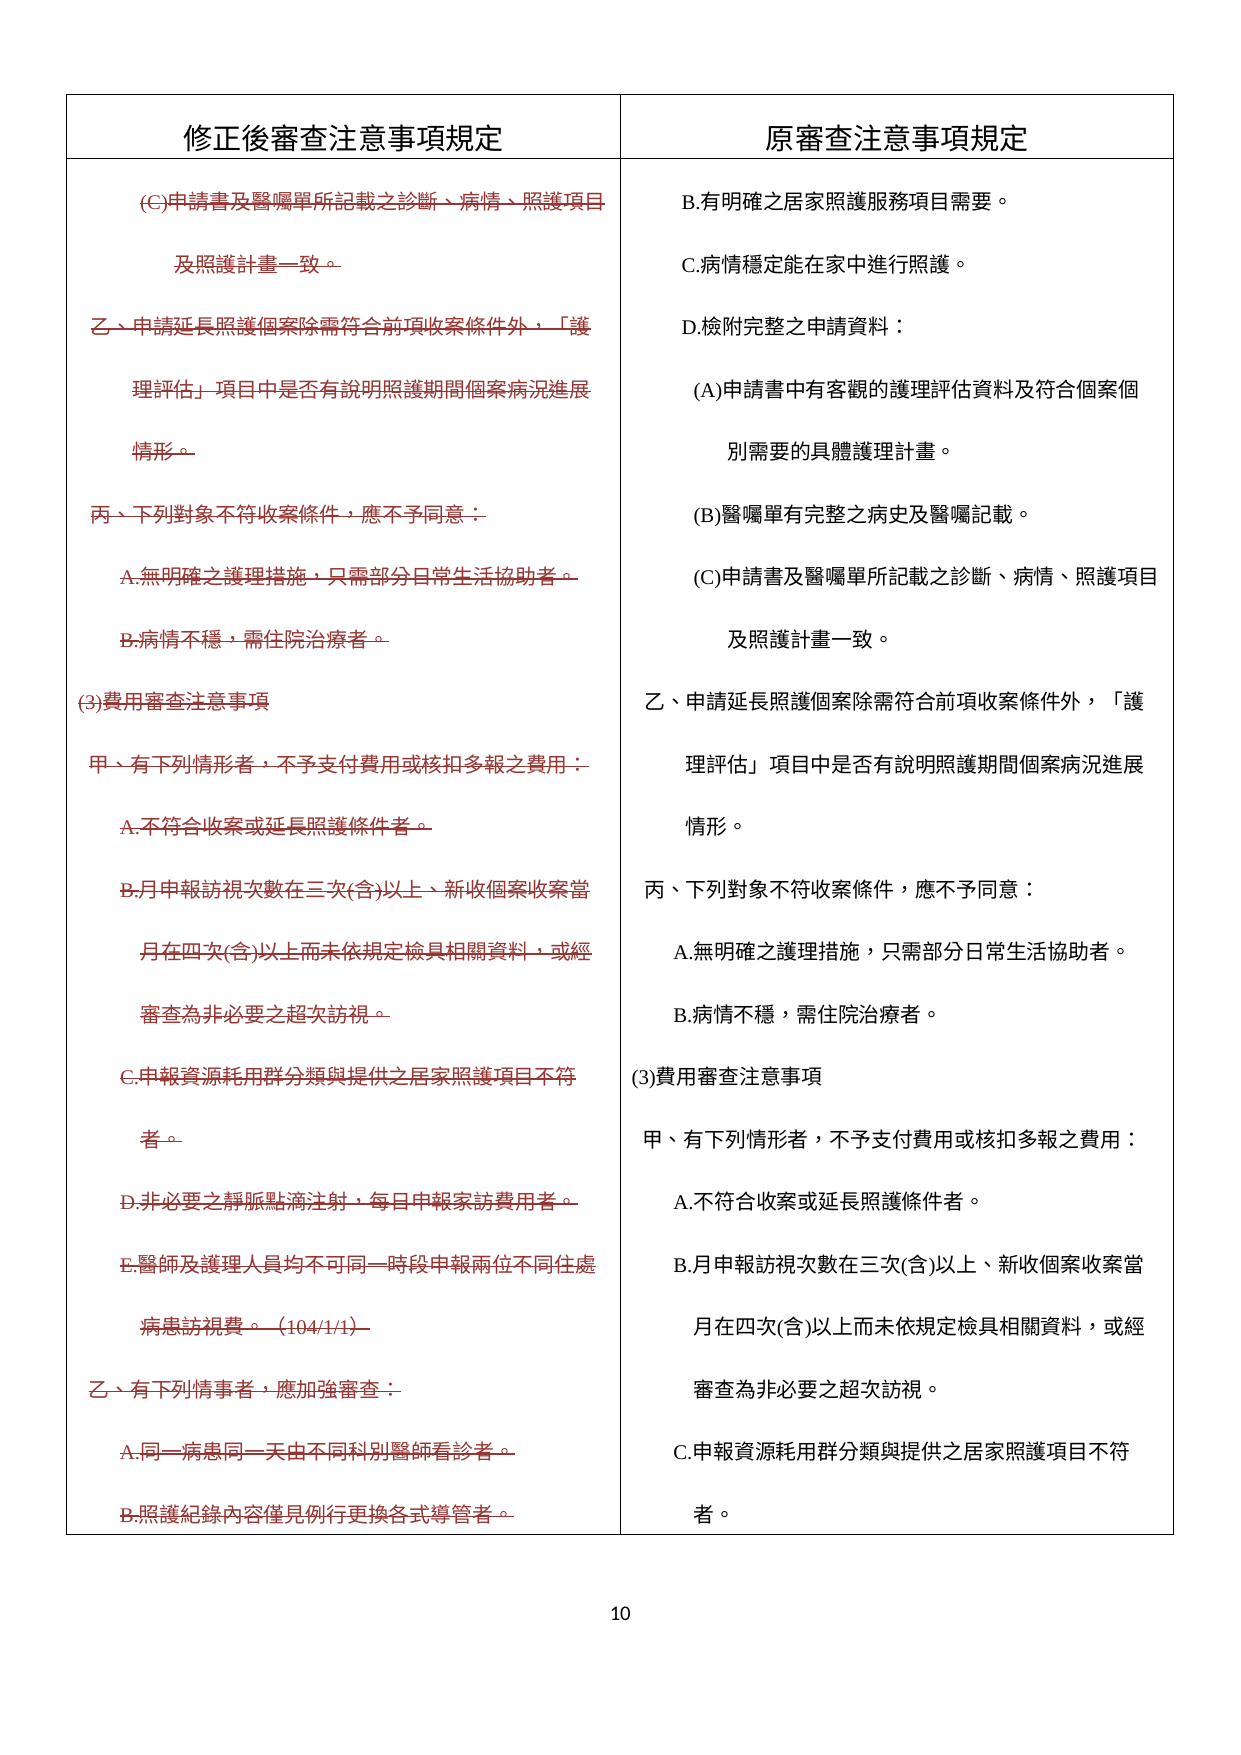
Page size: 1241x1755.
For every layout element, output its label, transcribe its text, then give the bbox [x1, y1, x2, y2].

table_cell (C)申請書及醫囑單所記載之診斷、病情、照護項目及照護計畫一致。 乙、申請延長照護個案除需符合前項收案條件外，「護理評估」項目中是否有說明照護期間個案病況進展情形。 丙、下列對象不符收案條件，應不予同意： A.無明確之護理措施，只需部分日常生活協助者。 B.病情不穩，需住院治療者。 (3)費用審查注意事項 甲、有下列情形者，不予支付費用或核扣多報之費用： A.不符合收案或延長照護條件者。 B.月申報訪視次數在三次(含)以上、新收個案收案當月在四次(含)以上而未依規定檢具相關資料，或經審查為非必要之超次訪視。 C.申報資源耗用群分類與提供之居家照護項目不符者。 D.非必要之靜脈點滴注射，每日申報家訪費用者。 E.醫師及護理人員均不可同一時段申報兩位不同住處病患訪視費。（104/1/1） 乙、有下列情事者，應加強審查： A.同一病患同一天由不同科別醫師看診者。 B.照護紀錄內容僅見例行更換各式導管者。 [67, 159, 620, 1534]
table_header 原審查注意事項規定 [621, 95, 1173, 158]
table_cell 壹、全民健康保險非住院診斷關聯群(Tw-DRGs)案件審查注意事項 一、一般原則： (三十二)「流行性感冒A型病毒抗原(14065C)」及「流行性感冒B型病毒抗原(14066C)」之審查原則：(106/12/1) 1.符合衛生福利部疾病管制署對於公費流感抗病毒藥劑適用條件者，無須進行快篩。 ○ ○ ○ 2.符合衛生福利部疾病管制署對類流感症狀之定義，須符合3項條件： (1)突然發病，有發燒(耳溫≧38℃)及呼吸道症狀。 (2)具有肌肉酸痛、頭痛、極度倦怠感其中一種症狀者。 (3)需排除單純性流鼻水、扁桃腺炎，與支氣管炎，且以發病48小時內為原則。 3.醫師需詢問病史且確實評估後開立，送審時需檢附檢查報告。 (三十三)四肢超音波(109/5/1) 四肢超音波檢查(19016C)： 1.下列情形執行四肢超音波檢查時機： (1)懷疑四肢血管病變。 (2)四肢軟組織腫瘤。 ○ ○ ○ ○ ○ ○ (3)四肢異物。 ○ (4)靭帶之疾病。 ○ ○ ○ (5)骨骼之疾病。 ○ (6)關節之疾病。 ○ ○ (7)周邊神經之疾病。 2.關節內玻尿酸注射、葡萄糖水增生注射或PRP(platelet-rich plasma)注射，不得申報19016C。 3.送審需檢附的佐證資料： (1)病歴應詳實記載主訴、病史、理學檢查或神經學檢查及適應症。 (2)應有正式報告，並檢附清晰可判讀之超音波影像圖(需註明部位)。 4.檢查頻率： (1)急性病變以檢查1次為原則。 (2)追蹤評估以3-6個月為原則，如需增加檢查頻率，應檢附相關資料佐證。 二、各科審查注意事項： (一)醫院全民健康保險非住院診斷關聯群(Tw-DRGs)案件醫療費用審查注意事項-家庭醫學科 7.全民健康保險居家照護審查注意事項 (1)審查原則 甲、各分區業務組得訂定指標，對收案及費用申報均合理之居家照護機構，得減量抽樣審查。(102/3/1) 乙、對申報資源耗用群類別分布超常態之居家照護機構，得要求其申報費用時檢附護理計畫及訪視紀錄，逐案(包括申報訪視次數在規定次數以內之案件)審查。 (2)收案注意事項 甲、收案對象是否符合下列各項條件： A.活動能力評估符合KARNOFSKY SCALE(詳附表二)第三級(含)以上，或BARTHEL’S SCORE(詳附表三)60分(含)以下。 B.有明確之居家照護服務項目需要。 C.病情穩定能在家中進行照護。 D.檢附完整之申請資料： (A)申請書中有客觀的護理評估資料及符合個案個 別需要的具體護理計畫。 (B)醫囑單有完整之病史及醫囑記載。 (C)申請書及醫囑單所記載之診斷、病情、照護項目及照護計畫一致。 乙、申請延長照護個案除需符合前項收案條件外，「護理評估」項目中是否有說明照護期間個案病況進展情形。 丙、下列對象不符收案條件，應不予同意： A.無明確之護理措施，只需部分日常生活協助者。 B.病情不穩，需住院治療者。 (3)費用審查注意事項 甲、有下列情形者，不予支付費用或核扣多報之費用： A.不符合收案或延長照護條件者。 B.月申報訪視次數在三次(含)以上、新收個案收案當月在四次(含)以上而未依規定檢具相關資料，或經審查為非必要之超次訪視。 C.申報資源耗用群分類與提供之居家照護項目不符者。 D.非必要之靜脈點滴注射，每日申報家訪費用者。 E.醫師及護理人員均不可同一時段申報兩位不同住處病患訪視費。（104/1/1） 乙、有下列情事者，應加強審查： A.同一病患同一天由不同科別醫師看診者。 B.照護紀錄內容僅見例行更換各式導管者。 (二) 醫院全民健康保險非住院診斷關聯群(Tw-DRGs)案件醫療費用審查注意事項-內科 1.門診部分審查原則： ○ ○ ○ ○ ○ ○ ○ ○ ○ ○ ○ ○ 2.門診部分審查注意事項： (8)BC肝治療計畫用藥審查原則 甲、ALT上升情況或肝失代償情況(如bilirubin >2mg/dL, PT prolong>3 sec) 符合BC肝治療計畫所需條件情況下，可施行HBV DNA或 HCV RNA 定量檢查，三個月內不得重覆檢查。 5.其他注意事項： (三)醫院全民健康保險非住院診斷關聯群(Tw-DRGs)案件醫療費用審查注意事項-外科 48.病態型肥胖實施減重手術(如胃隔間術72035B、72041B腹腔鏡胃間隔術…等)應符合下列各項條件：(109/5/1) (1)BMI(body mass index)身體質量指數37.5Kg/m2；BMI32.5Kg/m2合併有高危險併發症，如:第二型糖尿病患者其糖化血色素經內科治療後仍7.5%、高血壓、呼吸中止症候群等。(109/5/1) ○ ○ ○ ○ ○ ○ ○ ○ ○ (五)醫院全民健康保險非住院診斷關聯群(Tw-DRGs)案件醫療費用審查注意事項-婦產科 1005婦產科 100505婦科骨盆腔病狀診療 100505010骨盆腔檢查 100505020嚴重骨盆器官脫垂 100505030間質性膀胱炎 100505042婦科腹腔鏡 ○ ○ ___________________________________________ 100505婦科骨盆腔病狀診療 100505022嚴重骨盆器官脫垂，病人雖無主訴尿失禁，得於手術前執行尿路動力學檢查，請於病歷記載主客觀評估。(106/1/1) ○ ○ ○ ○ ○ ○ ○ ○ ○ ○ ○ ○ ○ ○ ○ 100511產科子宮外孕診療(107/07/01) 100511010產科超音波 100511010-01子宮外孕、先兆性流產、不完全性流產等與懷孕有關之診斷或疾病得申報產科超音波(19010C)。 ○ ○ ○ ○ ○ ○ ○ ○ ○ ○ ○ ○ ○ ○ ○ ○ ○ ○ ○ ○ ○ ○ ○ ○ ○ ○ ○ ○ ○ ○ ○ ○ ○ ○ ○ ○ ○ ○ ○ ○ ○ ○ ○ (七)醫院全民健康保險非住院診斷關聯群(Tw-DRGs)案件醫療費用審查注意事項-泌尿科 100803排尿障礙用藥及相關診療 _________________________________________ 100803排尿障礙用藥及相關診療 100803061 Desmopressin acetate (Minirin錠劑)(106/6/1) 100803061-01成人夜間多尿症需於病歷載明夜間多尿症之證據，如夜間尿量或小便日誌之結果。(106/6/1) 100803061-02 7歲以下不得使用。(106/6/1) ○ ○ ○ ○ ○ ○ ○ ○ (八)醫院全民健康保險非住院診斷關聯群(Tw-DRGs)案件醫療費用審查注意事項-耳鼻喉科 100903內視鏡 100903012鼻咽鏡Nasopharyngoscopy 100903022鼻竇內視鏡Sinoscopy 100903032喉鏡Laryngoscopy 100903042喉頻閃光源內視鏡 100903050追蹤鼻咽癌，咽喉癌及其它頭頸部癌症之內視鏡 _________________________________________ 100903內視鏡 100903050追蹤鼻咽癌，咽喉癌及其它頭頸部癌症之內視鏡：治療中得申報三次，治療後之追蹤一個月得申報1次。頸部腫瘤，疑似原發或轉移性癌，診斷(含切片)時，得申報1次，確認為癌症後，依頭頸癌之申報原則。(109/5/1) ○ ○ ○ ○ ○ ○ ○ ○ ○ ○ ○ ○ ○ ○ ○ ○ ○ ○ ○ ○ 100907耳鼻喉、頭頸外科手術 100907192 Sudden deafness病人進行transtympanic steroid injection，門診得申報顯微鏡下耳內注射(54009B)；開刀房若設有專屬耳用內視鏡二氧化碳雷射系統，則得申報二氧化碳雷射手術(62020B)，若執行鼓膜切開後再注射，則得申報顯微鏡／內視鏡下鼓膜切開術(84007C)。(106/8/1) (九)醫院全民健康保險非住院診斷關聯群(Tw-DRGs)案件醫療費用審查注意事項-眼科 5.視網膜疾病：(97/5/1) (7)手術： ○乙、複雜性：網膜剝離併玻璃體出血，視網膜局部皺縮○○○或巨形裂孔以鞏膜切除併植入或扣壓(85608B)＋1/2○○○眼坦部玻璃體切除術－簡單(86206B)項給付(須有術○○○前網膜剝離照片及手術紀錄備查)。 6.玻璃體切除:眼坦部玻璃體切除術-簡單(86206B)項及眼坦部玻璃體切除術－複雜(86207B)項給付標準。 (1)86206B項：作簡單之玻璃體切除。 18.氣壓式眼壓測定(23305C)，應明定為疾病之診斷，及相關疾病追蹤檢查，若僅為例行篩檢，應包含於一般診察費用，申報時須有電腦印表紙；但若數據不穩定或不可靠時，最好再以其他方式來測量確定眼壓並記錄及申報。(97/5/1)(99/7/1) ○ ○ (十)醫院全民健康保險非住院診斷關聯群(Tw-DRGs)案件醫療費用審查注意事項-皮膚科 14.二氧化碳雷射手術(CO2 laser operation)62020B適應症如下: (3)甲圍疣(Periungal warts) 限使用在有5個(含)以上，或面積大於2平方公分以上之病灶，申報時需附照片。(97/5/1)(99/7/1) (十三)醫院全民健康保險非住院診斷關聯群(Tw-DRGs)案件醫療費用審查注意事項-精神科 5.申報各項精神醫療治療費診療項目之案件送審時，須檢附就診當次及前後看診或治療紀錄，未檢附及用定型化單張勾選者，不予支付。各項診療項目紀錄內容及審查原則如下：(95/7/15) ○ ○ 全民健康保險住院診斷關聯群(Tw-DRGs)案件審查注意事項 二、個別DRG審查注意事項(100/11/1) MDC5循環系統之疾病與疾患審查注意事項 DRG11201 多條血管及其他經皮心臟血管手術(MULTIPLE VESSELS AND OTHER PERCUTANEOUS CARDIOVASCULAR PROCEDURES) DRG11202 單條血管經皮心臟血管手術(SINGLE VESSEL PERCUTANEOUS CARDIOVASCULAR PROCEDURES) DRG11203 經導管心臟病灶或組織剝除術(CATHETER ABLATION OF LESION OR TISSUES) DRG11204 其他經皮心臟血管手術(OTHER PERCUTANEOUS CARDIOVASCULAR PROCEDURES) 壹、一般原則： 二十六、「流行性感冒A型病毒抗原(14065C)」及「流行性感冒B型病毒抗原(14066C)」之審查原則： (106/12/1) 1.符合衛生福利部疾病管制署對於公費流感抗病毒藥劑適用條件者，無須進行快篩。 ○ ○ ○ ○ 2.符合衛生福利部疾病管制署對類流感症狀之定義，須符合3項條件： (1)突然發病，有發燒(耳溫≧38℃)及呼吸道症狀。 (2)具有肌肉酸痛、頭痛、極度倦怠感其中一種症狀者。 (3)需排除單純性流鼻水、扁桃腺炎，與支氣管炎，且以發病48小時內為原則。 3.醫師需詢問病史且確實評估後開立，送審時需檢附檢查報告。 ○ ○ ○ ○ ○ ○ ○ ○ ○ ○ ○ ○ ○ ○ ○ ○ ○ ○ ○ ○ ○ ○ ○ ○ ○ ○ ○ ○ ○ ○ ○ ○ ○ ○ 貳、各科審查注意事項： 一、西醫基層醫療費用審查注意事項-家庭醫學科 (一)門診部分審查原則： 4.其他有關之審查原則： (14)居家照護每一個案每月以支付二次訪視費為原則： 多於二次者應附護理計畫，必要時得抽調其訪視紀 錄。 (七)全民健康保險居家照護審查注意事項 1.審查原則 (1)各分區業務組得訂定指標，對收案及費用申報均合理之居家照護機構，得減量抽樣審查。(102/3/1) (2)對申報資源耗用群類別分布超常態之居家照護機構，得要求其申報費用時檢附護理計畫及訪視紀錄，逐案(包括申報訪視次數在規定次數以內之案件)審查。 2.收案注意事項 (1)收案對象是否符合下列各項條件： 甲、活動能力評估符合KARNOFSKY SCALE(詳附表二)第三級(含)以上，或BARTHEL’S SCORE(詳附表三)60分(含)以下。 乙、有明確之居家照護服務項目需要。 丙、病情穩定能在家中進行照護。 丁、檢附完整之申請資料： A申請書中有客觀的護理評估資料及符合個案個別 需要的具體護理計畫。 B醫囑單有完整之病史及醫囑記載。 C申請書及醫囑單所記載之診斷、病情、照護項目及照護計畫一致。 (2)申請延長照護個案除需符合前項收案條件外，「護理評估」項目中是否有說明照護期間個案病況進展情形。 (3)下列對象不符收案條件，應不予同意： 甲、無明確之護理措施，只需部分日常生活協助者。 乙、病情不穩，需住院治療者。 3.費用審查注意事項 (1)有下列情形者，不予支付費用或核扣多報之費用： 甲、不符合收案或延長照護條件者。 乙、月申報訪視次數在三次(含)以上、新收個案收案當月在四次(含)以上而未依規定檢具相關資料，或經審查為非必要之超次訪視。 丙、申報資源耗用群分類與提供之居家照護項目不符者。 丁、非必要之靜脈點滴注射，每日申報家訪費用者。 戊、同一護理人員於同一時段申報兩不同住處病患之訪視費用者。 (2)有下列情事者，應加強審查： 甲、同一病患同一天由不同科別醫師看診者。 乙、照護紀錄內容僅見例行更換各式導管者。 二、西醫基層醫療費用審查注意事項-內科 (一)門診部分審查原則： 12.肝功能指數略為異常(如GPT:46)，後續再執行B、C肝檢查及超音波檢查之診療準則：(97/5/1) (1)B型肝炎帶原者初次檢查是合理，若該院所確認患者為B型肝炎表面抗原陽性報告者，則不需再檢驗。 (2)非B、C肝炎患者，肝功能異常，超音波檢查以一年一次為原則。 ○ (3)超音波檢查比例異常者加強審查。 (4)B、C肝炎患者每6個月超音波追蹤檢查一次(診療代碼19009C追蹤性超音波)、肝硬化患者每三個月超音波追蹤檢查(診療代碼19009C)一次為原則。(99/4/1)(100/1/1) ○ ○ (二)門診部分審查注意事項： 9.BC肝治療計畫用藥審查原則 (1)ALT 上升情況或肝失代償情況(如bilirubin >2mg/dL, PT prolong>3 sec) 符合BC肝治療計畫所需條件情況下，可施行HBV DNA或HCV RNA 定量檢查，三個月內不得重覆檢查。 (五)其他注意事項： 三、西醫基層醫療費用審查注意事項-外科 ○ ○ ○ ○ ○ 五、西醫基層醫療費用審查注意事項-婦產科 2005婦產科 200505婦科骨盆腔病狀診療 200505010骨盆腔檢查 200505022婦科腹腔鏡 ○ ○ _________________________________________ 200505婦科骨盆腔病狀診療 ○ ○ ○ ○ ○ ○ ○ ○ ○ ○ ○ ○ ○ ○ ○ ○ ○ 200512產科子宮外孕診療 200512010產科超音波 200512010-01子宮外孕、先兆性流產、不完全性流產等與懷孕有關之診斷或疾病得申報產科超音波(19010C)。(104/1/1) O 七、西醫基層醫療費用審查注意事項-泌尿科 八、西醫基層醫療費用審查注意事項-耳鼻喉科 200902內視鏡 200902012鼻咽鏡Nasopharyngoscopy 200902022鼻竇內視鏡Sinoscopy 200902032喉鏡Laryngoscopy 200902040追蹤鼻咽癌，咽喉癌及其它頭頸部癌症之內視鏡 ○ _________________________________________ 200902內視鏡 200902040追蹤鼻咽癌，咽喉癌及其它頭頸部癌症之內視鏡：治療中得申報三次，治療後之追蹤一個月得申報1次。頸部腫瘤，疑似原發或轉移性癌，診斷(含切片)時，得申報1次，確認為癌症後，依頭頸癌之申報原則。(109/5/1) ○ ○ ○ ○ 200906耳鼻喉、頭頸外科手術 200906092鼓室內注射類固醇 200906092 Sudden deafness病人進行transtympanic steroid injection，門診得申報顯微鏡下耳內注射(54009B)；開刀房若設有專屬耳用內視鏡二氧化碳雷射系統，則得申報二氧化碳雷射手術(62020B)，若執行鼓膜切開後再注射，則得申報顯微鏡/內視鏡下鼓膜切開術。 九、西醫基層醫療費用審查注意事項-眼科 (五)視網膜剝離： 7.手術： (2)複雜性：網膜剝離併玻璃體出血，視網膜局部皺縮或巨形裂孔以85608B＋1/2 86206B項給付(須有術前網膜剝離照片及手術紀錄備查)。 (六)玻璃體切除：86206BC項及86207B項給付標準。 1.86206B項：作簡單之玻璃體切除。 (十八)氣壓式眼壓測定(23305C)，應明定為疾病之診斷，及相關疾病追蹤檢查，若僅為例行篩檢，應包含於一般診察費用，申報時須有電腦印表紙；但若數據不穩定或不可靠時，最好再以其他方式來測量確定眼壓並記錄及申報。(97/5/1)(99/7/1) 十三、西醫基層醫療費用審查注意事項-精神科 (五)申報各項精神醫療治療費診療項目之案件送審時，須檢附就診當次及前後看診或治療紀錄，未檢附及用定型化單張勾選者，不予支付。各項診療項目紀錄內容及審查原則如下：(95/7/15) ○ ○ ○ 十四、西醫基層醫療費用審查注意事項-復健科 (十六)審查案件中，有復健處方者，交由復健科專科會審。 有關「各項物理治療花費工時」(詳附表十四)及「物理治療黃金治療療程」(詳附表十五)，供審查參考。 ○ 十六、西醫基層醫療費用審查注意事項-病理科 (一)小件、中件、大件切片檢查(25001C至25003C)，其計價係以病理解剖部位(以SNOMED上的coding number)為計算依據。同一病理解剖部位僅(以SNOMED上的coding number為基準)能以一次計價。不同病理解剖部位(以SNOMEND上的coding number為基準)得分別計價。同次申報以不超過四個解剖部位為原則。 附表十五 物理治療黃金治療療程 [621, 159, 1173, 1534]
table_header 修正後審查注意事項規定 [67, 95, 620, 158]
